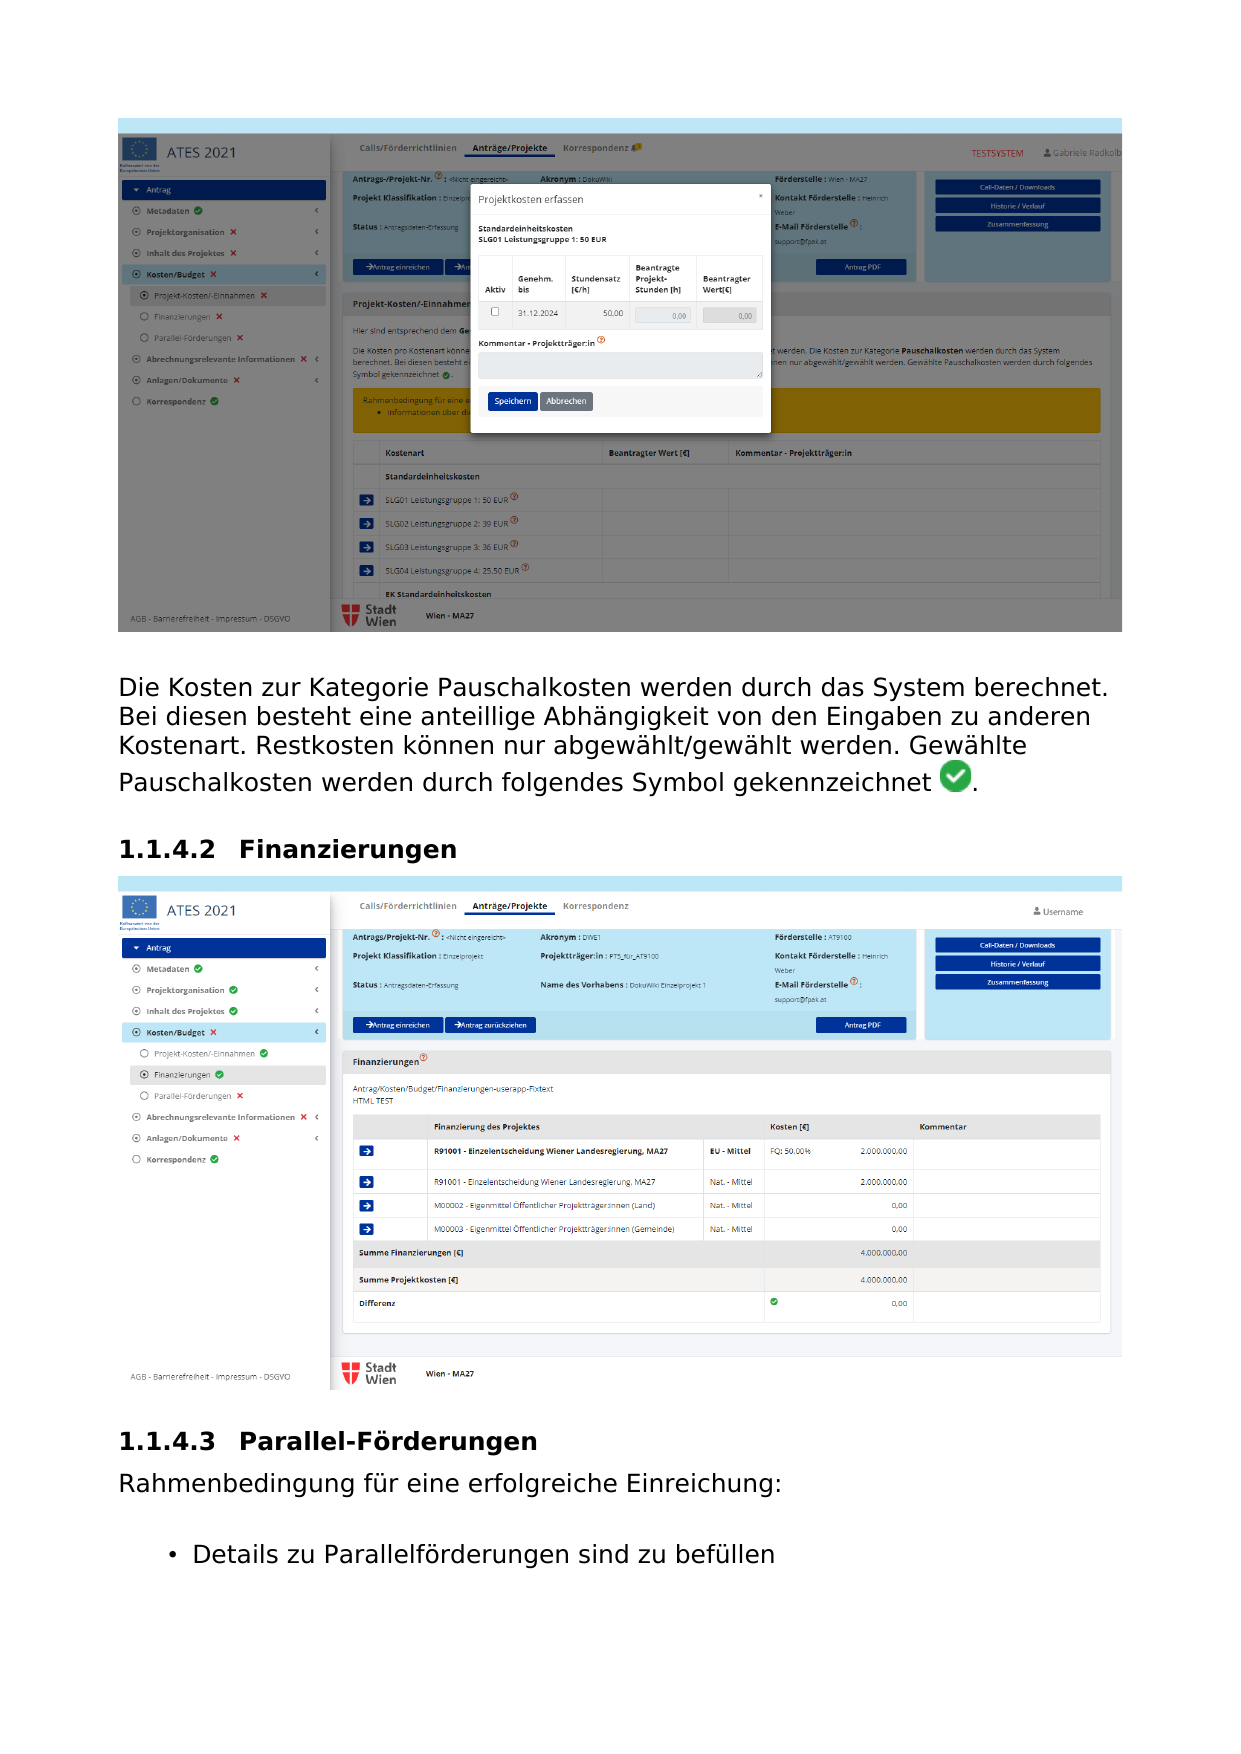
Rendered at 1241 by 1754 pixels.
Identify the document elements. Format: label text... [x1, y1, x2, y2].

text Die Kosten zur Kategorie Pauschalkosten werden durch das System berechnet. Bei diesen besteht eine anteillige Abhängigkeit von den Eingaben zu anderen Kostenart. Restkosten können nur abgewählt/gewählt werden. Gewählte Pauschalkosten werden durch folgendes Symbol gekennzeichnet . [118, 673, 1122, 798]
picture [940, 760, 972, 792]
subtitle Finanzierungen [118, 835, 1122, 864]
text Rahmenbedingung für eine erfolgreiche Einreichung: [118, 1469, 1122, 1498]
subtitle Parallel-Förderungen [118, 1427, 1122, 1457]
list Details zu Parallelförderungen sind zu befüllen [177, 1540, 1122, 1569]
picture [118, 876, 1123, 1390]
picture [118, 118, 1123, 632]
